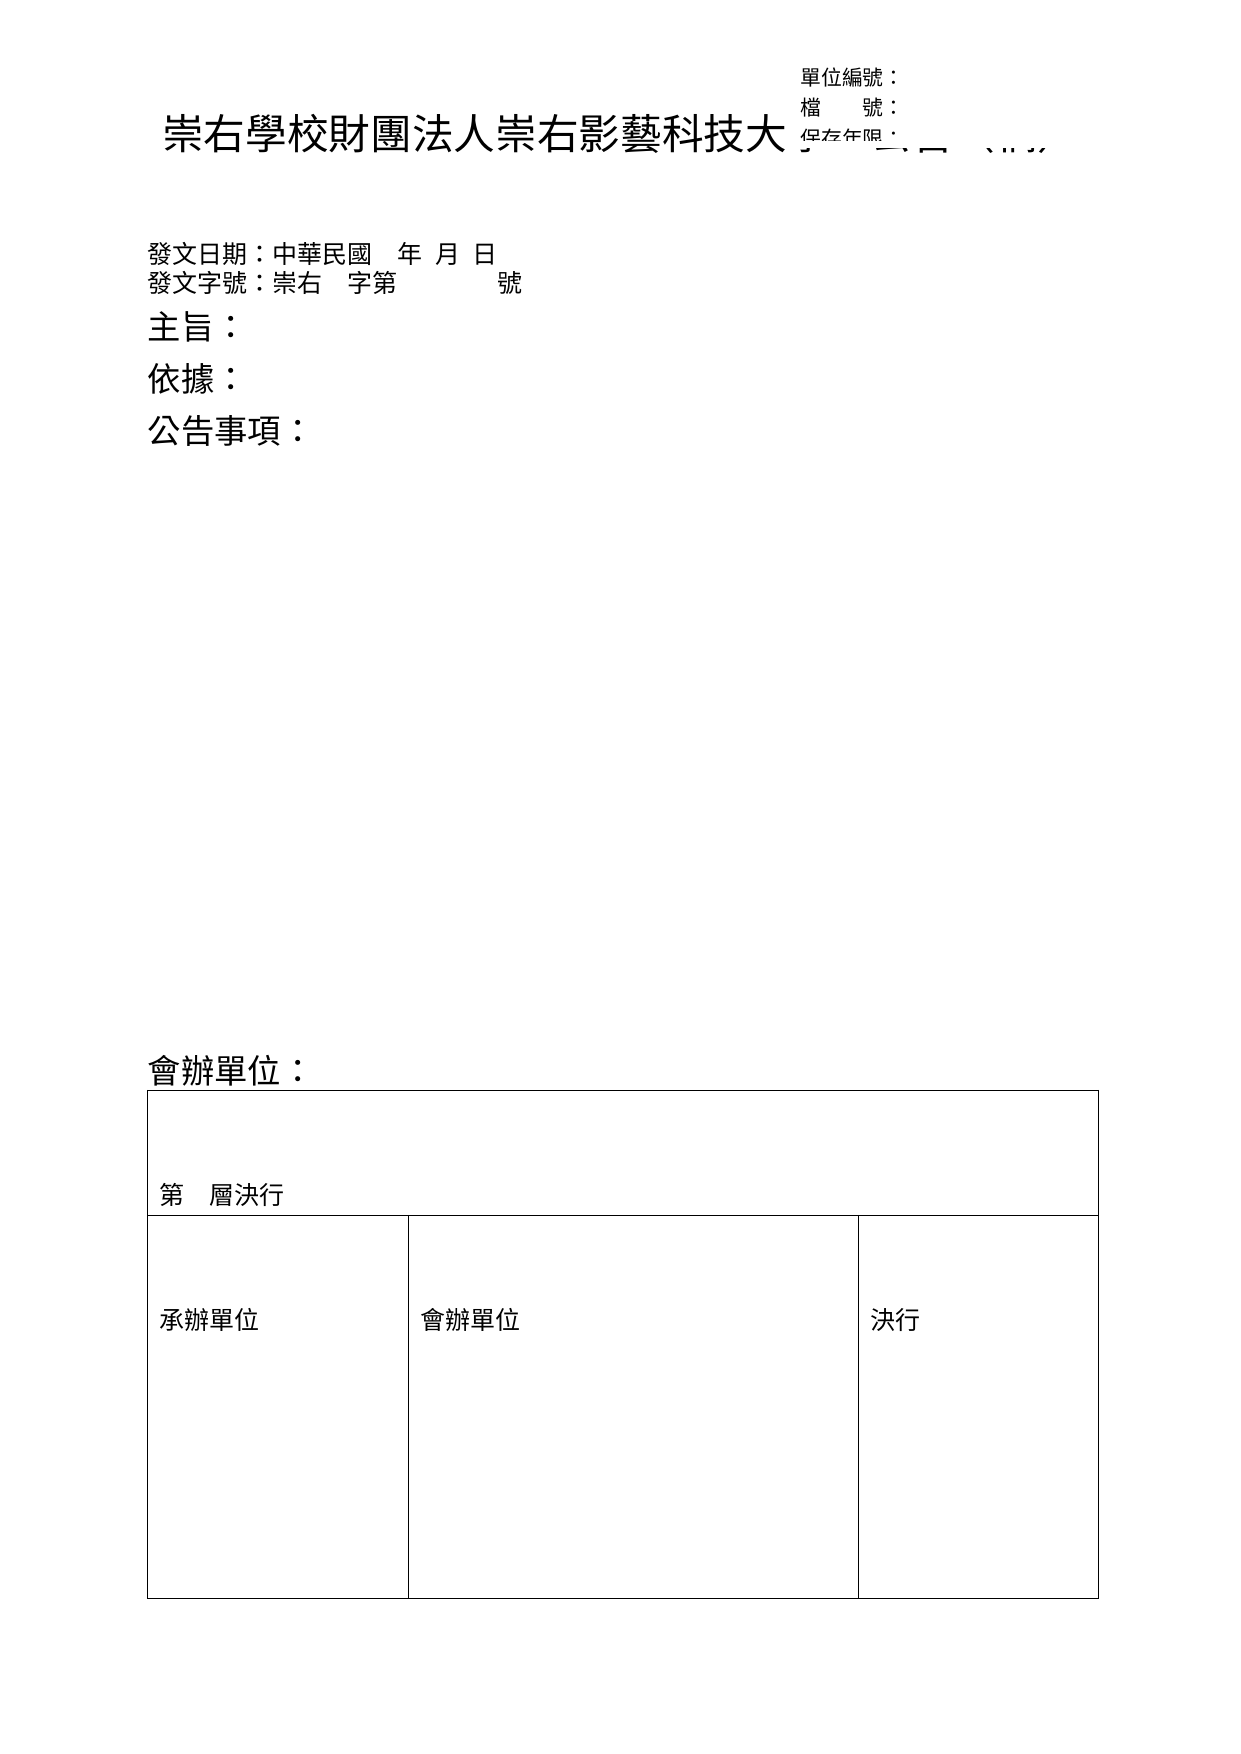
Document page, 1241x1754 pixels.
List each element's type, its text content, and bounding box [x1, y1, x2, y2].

table_cell 決行 [859, 1216, 1098, 1597]
text 公告事項： [148, 402, 1092, 454]
table_cell 會辦單位 [409, 1216, 858, 1597]
text 發文字號：崇右 字第 號 [148, 269, 1092, 298]
table_header 第 層決行 [148, 1091, 1098, 1215]
text 主旨： [148, 298, 1092, 350]
text 單位編號： [800, 61, 1061, 92]
text 崇右學校財團法人崇右影藝科技大學 公告（稿） [148, 54, 1092, 165]
text 會辦單位： [148, 1027, 993, 1090]
text 檔 號： 保存年限： [800, 92, 1061, 140]
text 發文日期：中華民國 年 月 日 [148, 240, 1092, 269]
text 依據： [148, 350, 1092, 402]
table_cell 承辦單位 [148, 1216, 408, 1597]
